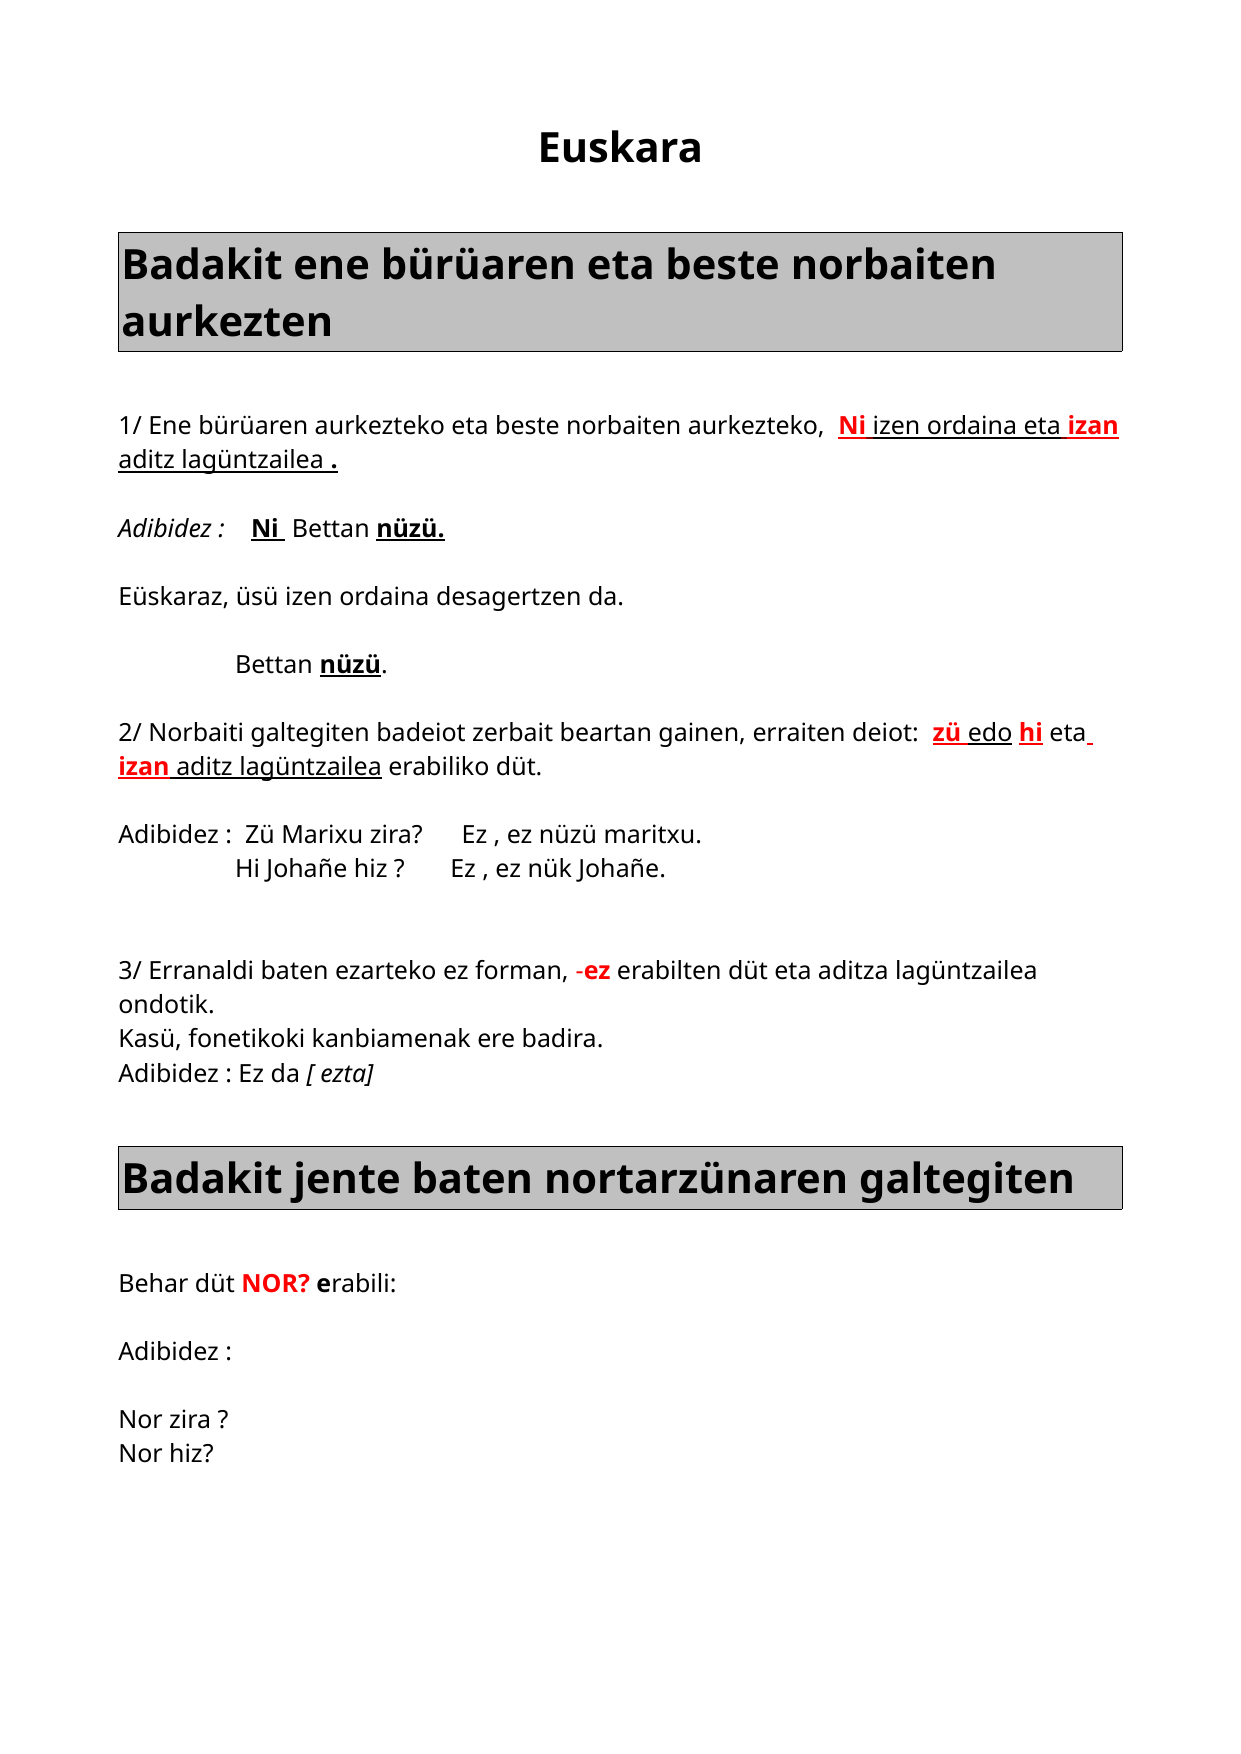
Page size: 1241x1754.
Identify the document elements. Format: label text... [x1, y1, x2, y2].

text Badakit ene bürüaren eta beste norbaiten aurkezten [119, 233, 1122, 351]
text Adibidez : Zü Marixu zira? Ez , ez nüzü maritxu. [118, 817, 1122, 851]
text Adibidez : [118, 1334, 1122, 1368]
text Hi Johañe hiz ? Ez , ez nük Johañe. [118, 851, 1122, 885]
text 1/ Ene bürüaren aurkezteko eta beste norbaiten aurkezteko, Ni izen ordaina eta izan aditz lagüntzailea . [118, 408, 1122, 476]
text Eüskaraz, üsü izen ordaina desagertzen da. [118, 578, 1122, 612]
text Bettan nüzü. [118, 646, 1122, 681]
text 2/ Norbaiti galtegiten badeiot zerbait beartan gainen, erraiten deiot: zü edo hi eta izan aditz lagüntzailea erabiliko düt. [118, 714, 1122, 783]
text Adibidez : Ni Bettan nüzü. [118, 510, 1122, 544]
text Adibidez : Ez da [ ezta] [118, 1055, 1122, 1089]
text Kasü, fonetikoki kanbiamenak ere badira. [118, 1021, 1122, 1055]
text Euskara [118, 118, 1122, 175]
text Behar düt NOR? erabili: [118, 1266, 1122, 1300]
text Badakit jente baten nortarzünaren galtegiten [119, 1147, 1122, 1209]
text Nor hiz? [118, 1436, 1122, 1470]
text 3/ Erranaldi baten ezarteko ez forman, -ez erabilten düt eta aditza lagüntzailea ondotik. [118, 953, 1122, 1021]
text Nor zira ? [118, 1402, 1122, 1436]
